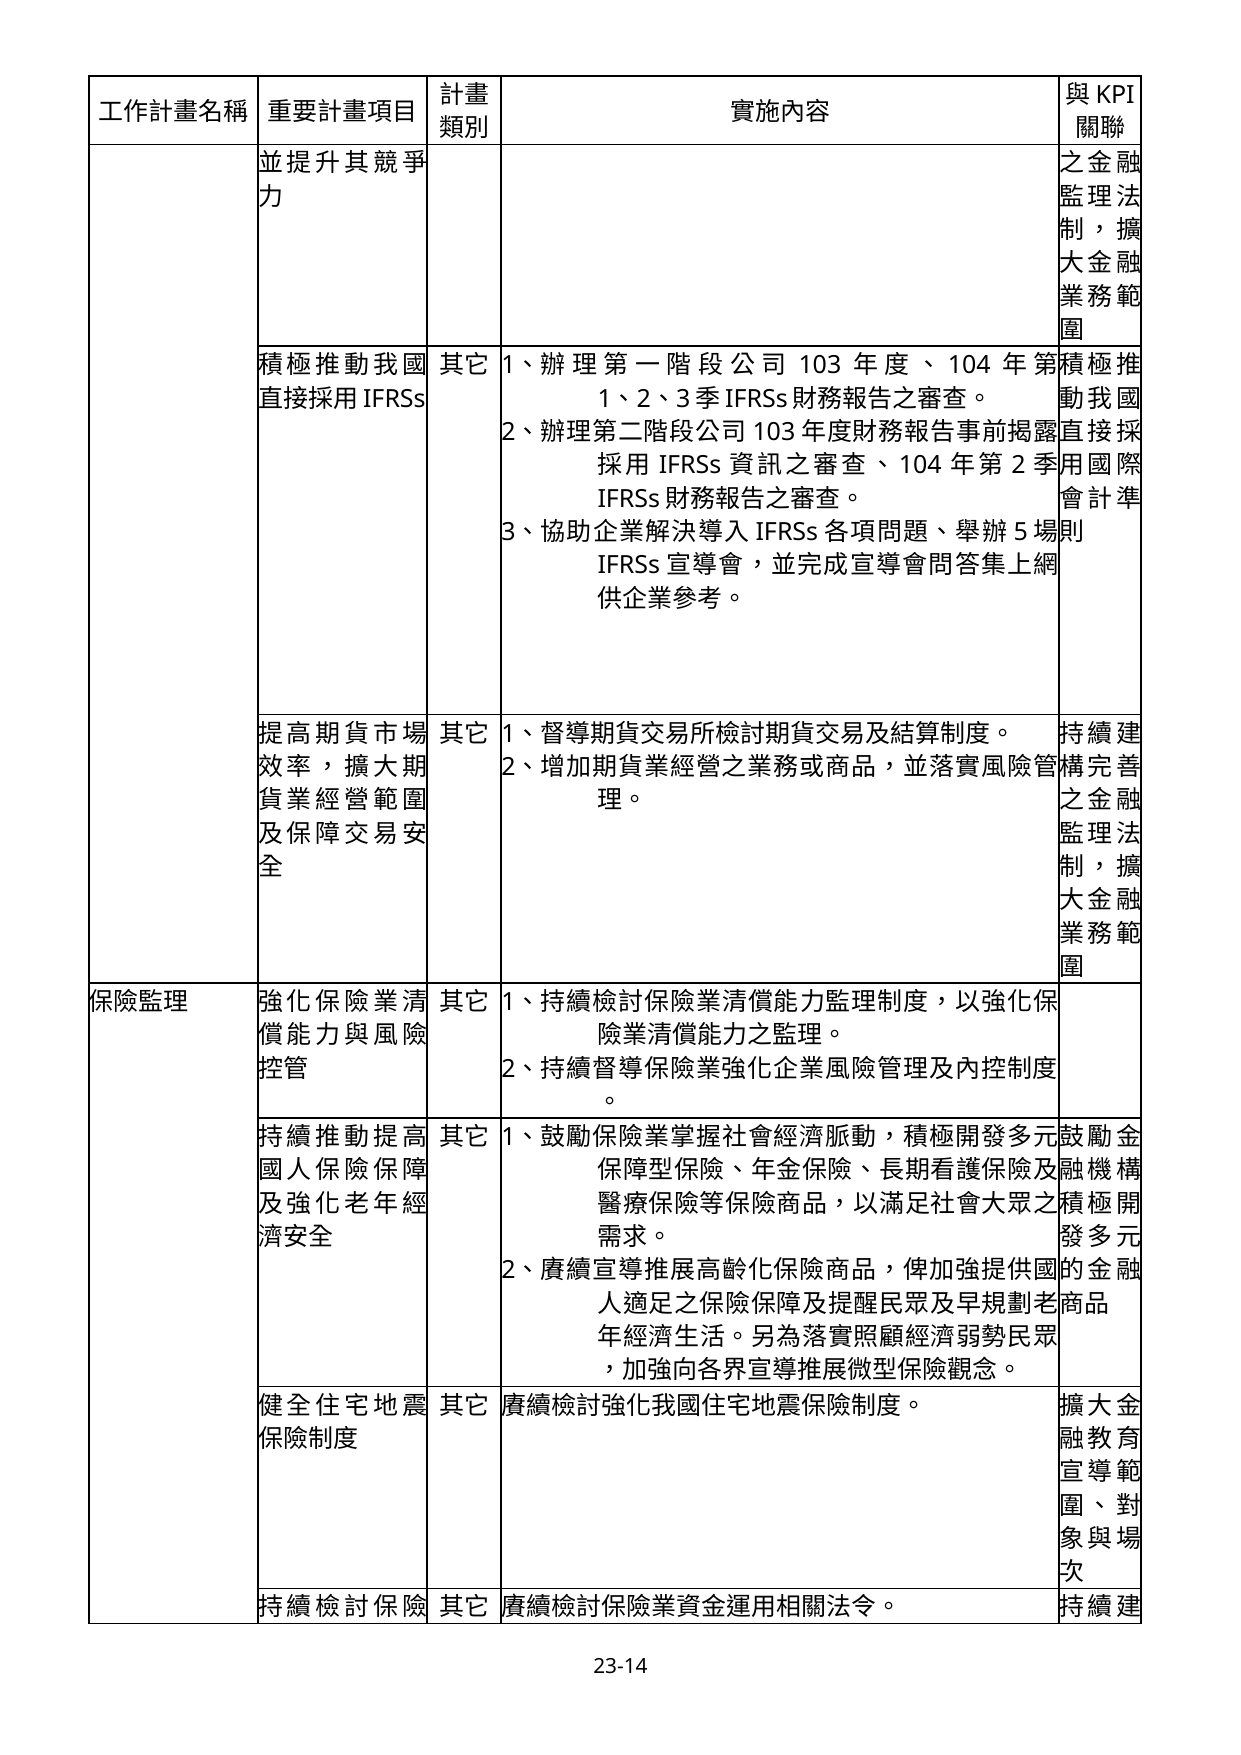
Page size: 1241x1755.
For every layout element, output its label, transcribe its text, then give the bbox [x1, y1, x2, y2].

table_cell 持續檢討保險 [259, 1589, 426, 1622]
table_header 工作計畫名稱 [90, 77, 257, 143]
table_cell [90, 145, 257, 982]
table_cell 其它 [428, 1119, 500, 1386]
table_cell 賡續檢討強化我國住宅地震保險制度。 [502, 1387, 1058, 1587]
table_cell 其它 [428, 1589, 500, 1622]
table_cell 提高期貨市場效率，擴大期貨業經營範圍及保障交易安全 [259, 715, 426, 982]
table_cell 辦理第一階段公司103年度、104年第1、2、3季IFRSs財務報告之審查。 辦理第二階段公司103年度財務報告事前揭露採用IFRSs資訊之審查、104年第2季IFRSs財務報告之審查。 協助企業解決導入IFRSs各項問題、舉辦5場IFRSs宣導會，並完成宣導會問答集上網供企業參考。 [502, 347, 1058, 714]
table_cell 賡續檢討保險業資金運用相關法令。 [502, 1589, 1058, 1622]
table_cell 其它 [428, 347, 500, 714]
table_cell 其它 [428, 1387, 500, 1587]
table_cell 持續建構完善之金融監理法制，擴大金融業務範圍 [1060, 715, 1140, 982]
table_cell 健全住宅地震保險制度 [259, 1387, 426, 1587]
table_cell 積極推動我國直接採用IFRSs [259, 347, 426, 714]
table_cell 保險監理 [90, 984, 257, 1622]
table_cell 並提升其競爭力 [259, 145, 426, 345]
table_cell 鼓勵金融機構積極開發多元的金融商品 [1060, 1119, 1140, 1386]
table_cell 擴大金融教育宣導範圍、對象與場次 [1060, 1387, 1140, 1587]
table_cell 持續檢討保險業清償能力監理制度，以強化保險業清償能力之監理。 持續督導保險業強化企業風險管理及內控制度。 [502, 984, 1058, 1117]
table_header 計畫類別 [428, 77, 500, 143]
table_cell 持續推動提高國人保險保障及強化老年經濟安全 [259, 1119, 426, 1386]
table_cell [1060, 984, 1140, 1117]
table_cell 督導期貨交易所檢討期貨交易及結算制度。 增加期貨業經營之業務或商品，並落實風險管理。 [502, 715, 1058, 982]
table_cell [428, 145, 500, 345]
table_cell 持續建 [1060, 1589, 1140, 1622]
table_cell 積極推動我國直接採用國際會計準則 [1060, 347, 1140, 714]
table_header 與KPI關聯 [1060, 77, 1140, 143]
table_header 實施內容 [502, 77, 1058, 143]
table_cell [502, 145, 1058, 345]
table_cell 其它 [428, 984, 500, 1117]
table_cell 其它 [428, 715, 500, 982]
table_cell 強化保險業清償能力與風險控管 [259, 984, 426, 1117]
table_cell 鼓勵保險業掌握社會經濟脈動，積極開發多元保障型保險、年金保險、長期看護保險及醫療保險等保險商品，以滿足社會大眾之需求。 賡續宣導推展高齡化保險商品，俾加強提供國人適足之保險保障及提醒民眾及早規劃老年經濟生活。另為落實照顧經濟弱勢民眾，加強向各界宣導推展微型保險觀念。 [502, 1119, 1058, 1386]
table_cell 之金融監理法制，擴大金融業務範圍 [1060, 145, 1140, 345]
table_header 重要計畫項目 [259, 77, 426, 143]
